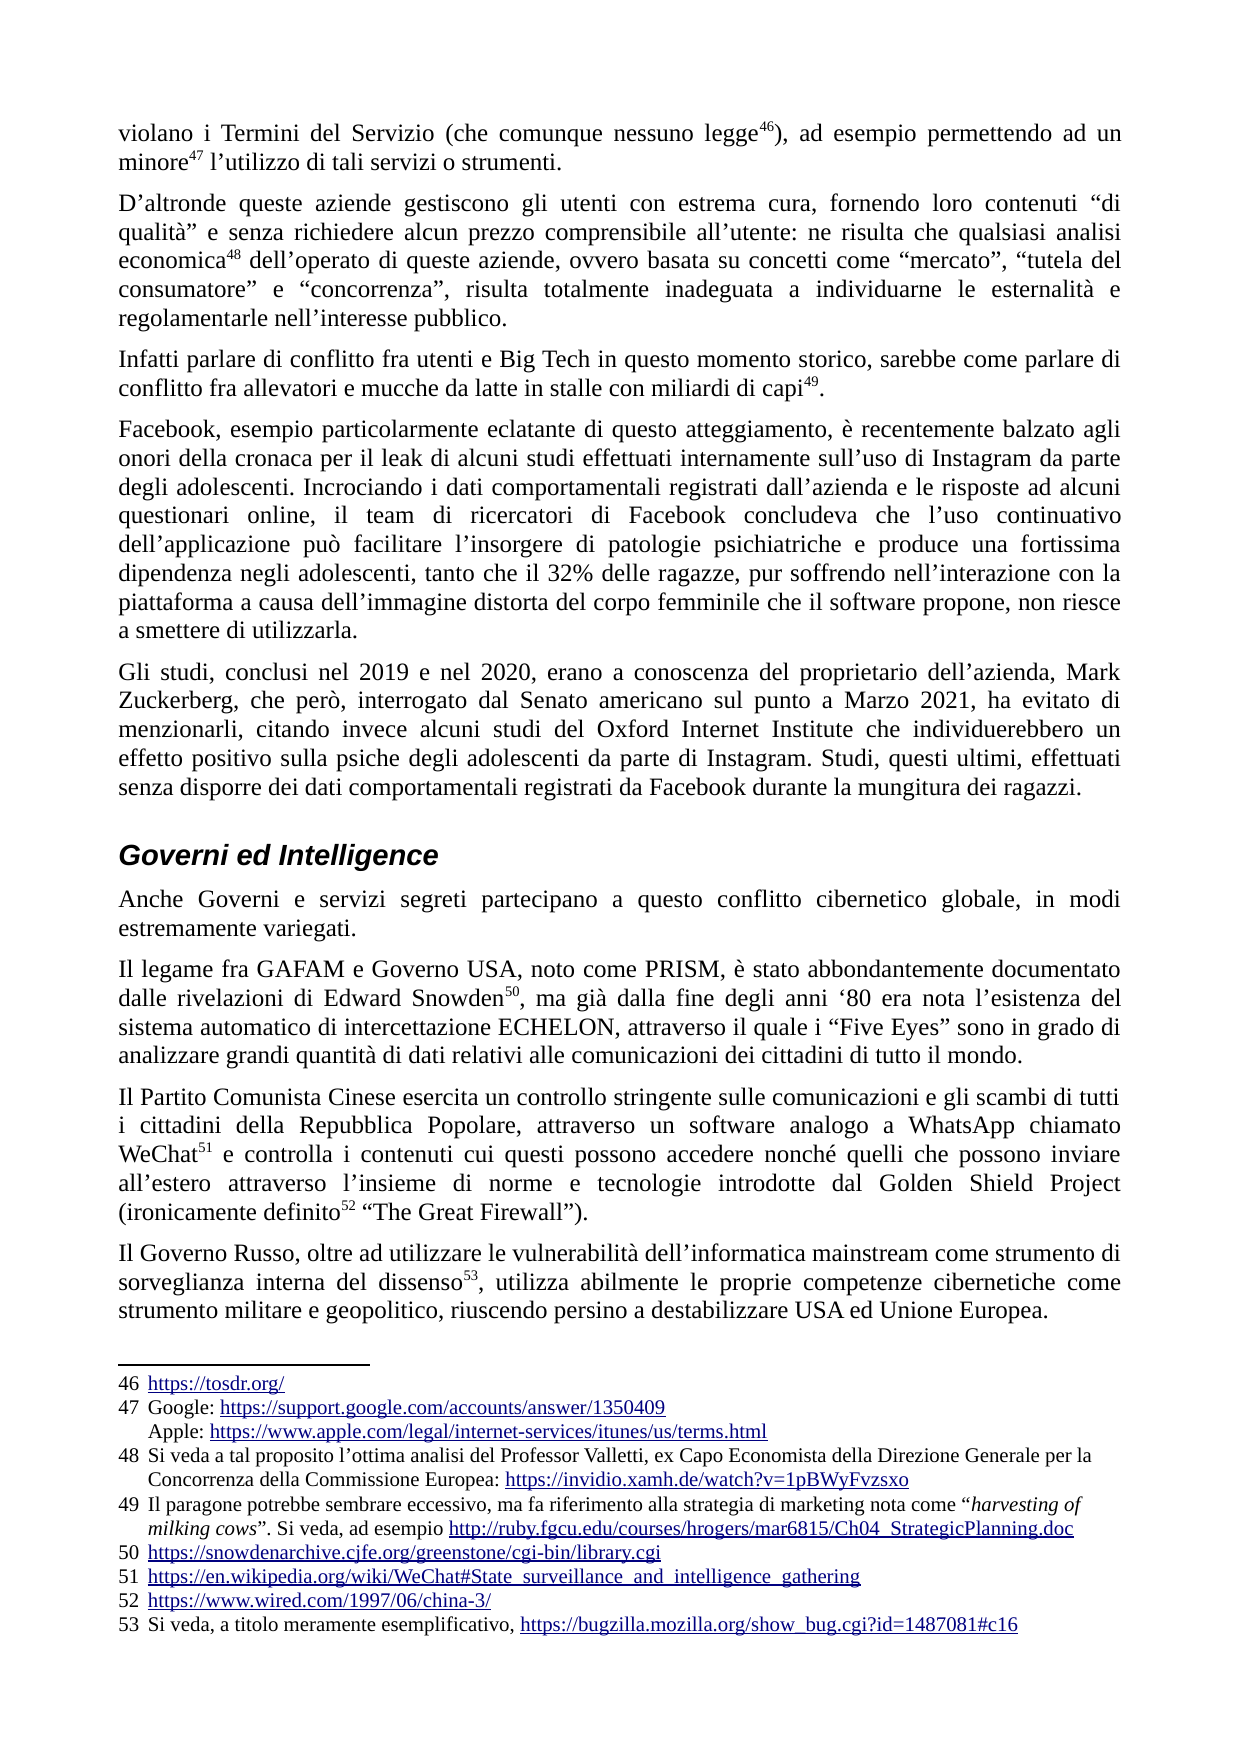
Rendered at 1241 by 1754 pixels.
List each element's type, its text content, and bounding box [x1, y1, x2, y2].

text Anche Governi e servizi segreti partecipano a questo conflitto cibernetico globale, in modi estremamente variegati. [118, 884, 1122, 942]
text https://en.wikipedia.org/wiki/WeChat#State_surveillance_and_intelligence_gathering [118, 1564, 1122, 1588]
text Facebook, esempio particolarmente eclatante di questo atteggiamento, è recentemente balzato agli onori della cronaca per il leak di alcuni studi effettuati internamente sull’uso di Instagram da parte degli adolescenti. Incrociando i dati comportamentali registrati dall’azienda e le risposte ad alcuni questionari online, il team di ricercatori di Facebook concludeva che l’uso continuativo dell’applicazione può facilitare l’insorgere di patologie psichiatriche e produce una fortissima dipendenza negli adolescenti, tanto che il 32% delle ragazze, pur soffrendo nell’interazione con la piattaforma a causa dell’immagine distorta del corpo femminile che il software propone, non riesce a smettere di utilizzarla. [118, 414, 1122, 644]
text Il Governo Russo, oltre ad utilizzare le vulnerabilità dell’informatica mainstream come strumento di sorveglianza interna del dissenso, utilizza abilmente le proprie competenze cibernetiche come strumento militare e geopolitico, riuscendo persino a destabilizzare USA ed Unione Europea. [118, 1238, 1122, 1324]
text Si veda a tal proposito l’ottima analisi del Professor Valletti, ex Capo Economista della Direzione Generale per la Concorrenza della Commissione Europea: https://invidio.xamh.de/watch?v=1pBWyFvzsxo [118, 1443, 1122, 1491]
text Si veda, a titolo meramente esemplificativo, https://bugzilla.mozilla.org/show_bug.cgi?id=1487081#c16 [118, 1612, 1122, 1636]
text Google: https://support.google.com/accounts/answer/1350409 Apple: https://www.apple.com/legal/internet-services/itunes/us/terms.html [118, 1395, 1122, 1443]
text https://snowdenarchive.cjfe.org/greenstone/cgi-bin/library.cgi [118, 1539, 1122, 1564]
text https://tosdr.org/ [118, 1371, 1122, 1395]
text D’altronde queste aziende gestiscono gli utenti con estrema cura, fornendo loro contenuti “di qualità” e senza richiedere alcun prezzo comprensibile all’utente: ne risulta che qualsiasi analisi economica dell’operato di queste aziende, ovvero basata su concetti come “mercato”, “tutela del consumatore” e “concorrenza”, risulta totalmente inadeguata a individuarne le esternalità e regolamentarle nell’interesse pubblico. [118, 188, 1122, 332]
text https://www.wired.com/1997/06/china-3/ [118, 1588, 1122, 1612]
text Gli studi, conclusi nel 2019 e nel 2020, erano a conoscenza del proprietario dell’azienda, Mark Zuckerberg, che però, interrogato dal Senato americano sul punto a Marzo 2021, ha evitato di menzionarli, citando invece alcuni studi del Oxford Internet Institute che individuerebbero un effetto positivo sulla psiche degli adolescenti da parte di Instagram. Studi, questi ultimi, effettuati senza disporre dei dati comportamentali registrati da Facebook durante la mungitura dei ragazzi. [118, 657, 1122, 801]
text Il legame fra GAFAM e Governo USA, noto come PRISM, è stato abbondantemente documentato dalle rivelazioni di Edward Snowden, ma già dalla fine degli anni ‘80 era nota l’esistenza del sistema automatico di intercettazione ECHELON, attraverso il quale i “Five Eyes” sono in grado di analizzare grandi quantità di dati relativi alle comunicazioni dei cittadini di tutto il mondo. [118, 954, 1122, 1069]
text Infatti parlare di conflitto fra utenti e Big Tech in questo momento storico, sarebbe come parlare di conflitto fra allevatori e mucche da latte in stalle con miliardi di capi. [118, 344, 1122, 402]
text violano i Termini del Servizio (che comunque nessuno legge), ad esempio permettendo ad un minore l’utilizzo di tali servizi o strumenti. [118, 118, 1122, 176]
text Il Partito Comunista Cinese esercita un controllo stringente sulle comunicazioni e gli scambi di tutti i cittadini della Repubblica Popolare, attraverso un software analogo a WhatsApp chiamato WeChat e controlla i contenuti cui questi possono accedere nonché quelli che possono inviare all’estero attraverso l’insieme di norme e tecnologie introdotte dal Golden Shield Project (ironicamente definito “The Great Firewall”). [118, 1082, 1122, 1225]
text Il paragone potrebbe sembrare eccessivo, ma fa riferimento alla strategia di marketing nota come “harvesting of milking cows”. Si veda, ad esempio http://ruby.fgcu.edu/courses/hrogers/mar6815/Ch04_StrategicPlanning.doc [118, 1491, 1122, 1539]
subtitle Governi ed Intelligence [118, 838, 1122, 872]
